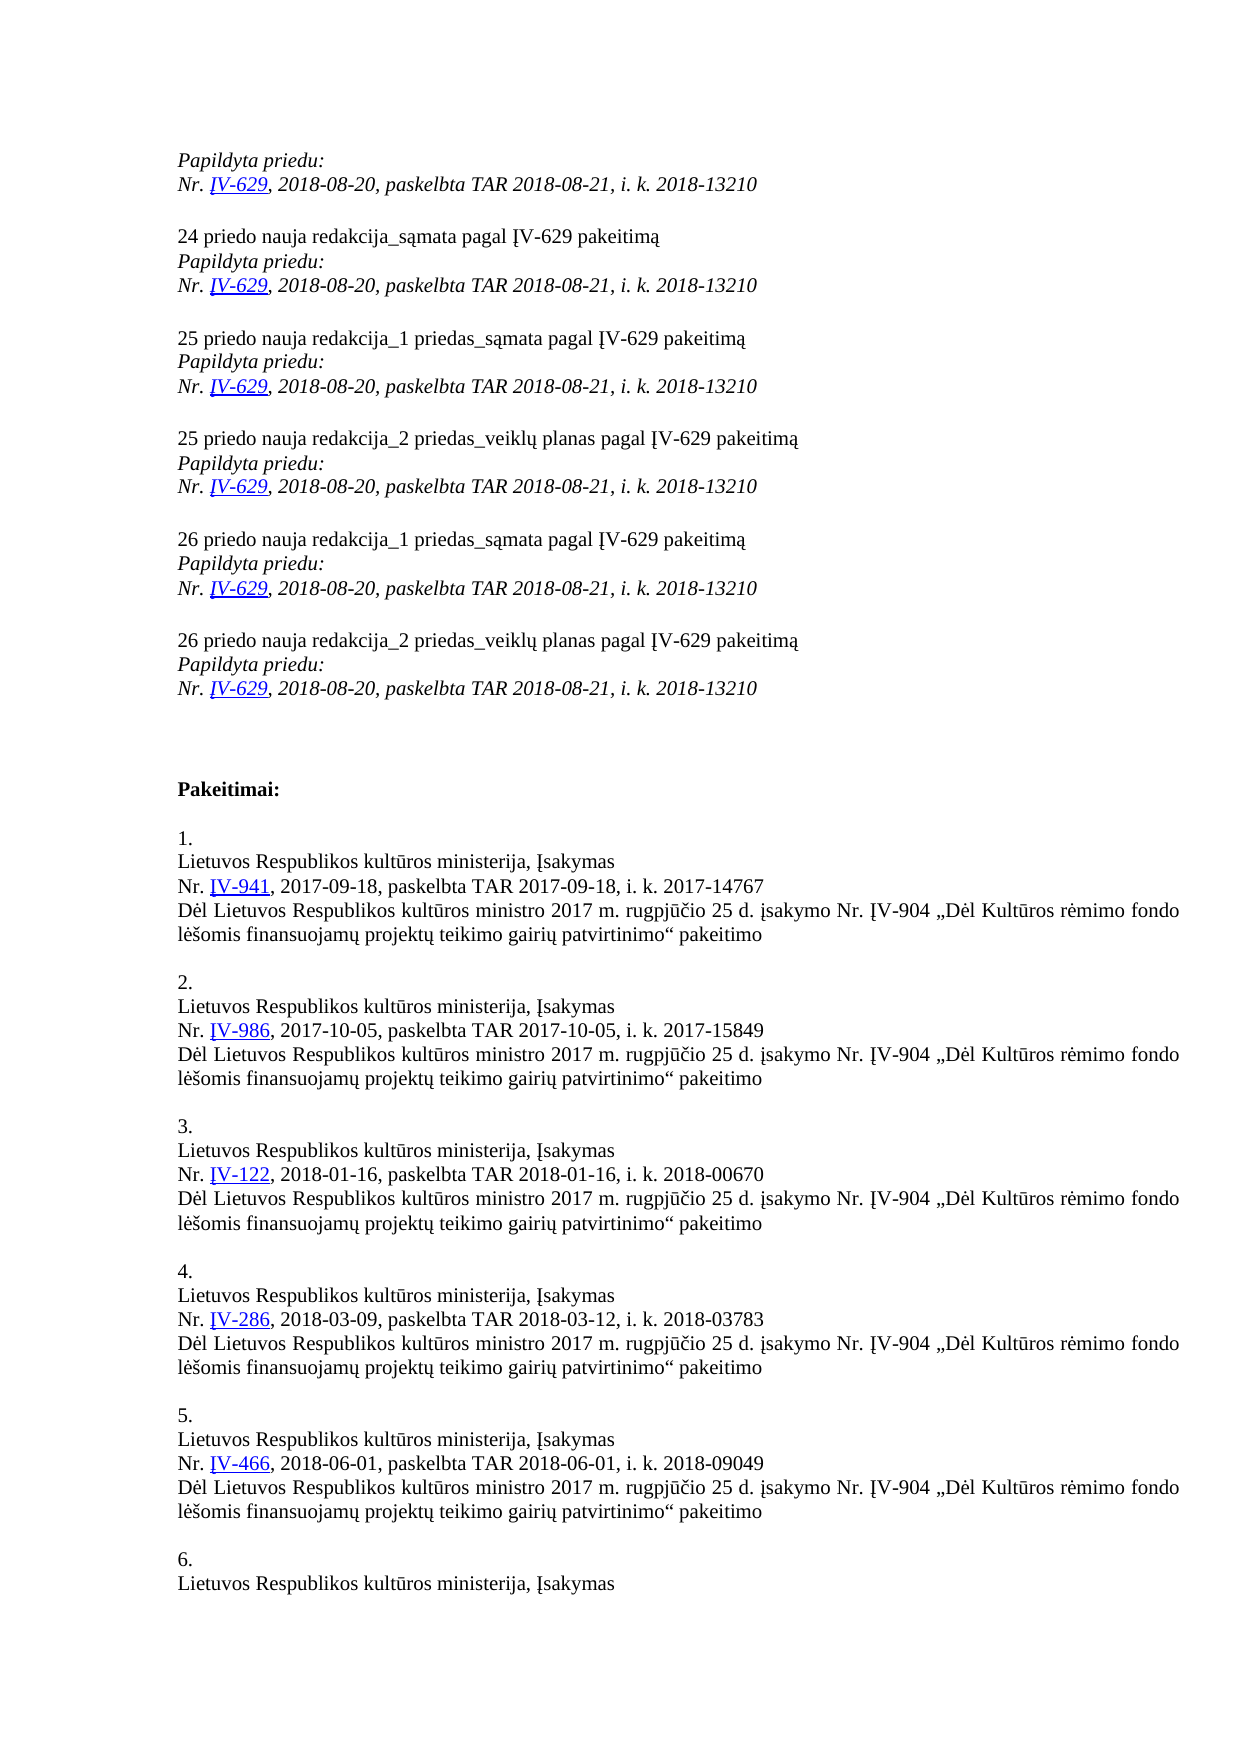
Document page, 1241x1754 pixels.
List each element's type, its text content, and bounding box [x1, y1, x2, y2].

text 2. [177, 970, 1181, 994]
text Lietuvos Respublikos kultūros ministerija, Įsakymas [177, 849, 1181, 873]
text Papildyta priedu: [177, 248, 1181, 273]
text Dėl Lietuvos Respublikos kultūros ministro 2017 m. rugpjūčio 25 d. įsakymo Nr. ĮV-904 „Dėl Kultūros rėmimo fondo lėšomis finansuojamų projektų teikimo gairių patvirtinimo“ pakeitimo [177, 1042, 1181, 1090]
text Dėl Lietuvos Respublikos kultūros ministro 2017 m. rugpjūčio 25 d. įsakymo Nr. ĮV-904 „Dėl Kultūros rėmimo fondo lėšomis finansuojamų projektų teikimo gairių patvirtinimo“ pakeitimo [177, 1331, 1181, 1379]
text Lietuvos Respublikos kultūros ministerija, Įsakymas [177, 994, 1181, 1018]
text 26 priedo nauja redakcija_1 priedas_sąmata pagal ĮV-629 pakeitimą [177, 527, 1181, 551]
text Lietuvos Respublikos kultūros ministerija, Įsakymas [177, 1138, 1181, 1162]
text Nr. ĮV-629, 2018-08-20, paskelbta TAR 2018-08-21, i. k. 2018-13210 [177, 575, 1181, 599]
text 3. [177, 1114, 1181, 1138]
text Nr. ĮV-122, 2018-01-16, paskelbta TAR 2018-01-16, i. k. 2018-00670 [177, 1162, 1181, 1186]
text Dėl Lietuvos Respublikos kultūros ministro 2017 m. rugpjūčio 25 d. įsakymo Nr. ĮV-904 „Dėl Kultūros rėmimo fondo lėšomis finansuojamų projektų teikimo gairių patvirtinimo“ pakeitimo [177, 1475, 1181, 1523]
text 25 priedo nauja redakcija_2 priedas_veiklų planas pagal ĮV-629 pakeitimą [177, 426, 1181, 450]
text Nr. ĮV-629, 2018-08-20, paskelbta TAR 2018-08-21, i. k. 2018-13210 [177, 373, 1181, 398]
text Dėl Lietuvos Respublikos kultūros ministro 2017 m. rugpjūčio 25 d. įsakymo Nr. ĮV-904 „Dėl Kultūros rėmimo fondo lėšomis finansuojamų projektų teikimo gairių patvirtinimo“ pakeitimo [177, 898, 1181, 946]
text 25 priedo nauja redakcija_1 priedas_sąmata pagal ĮV-629 pakeitimą [177, 325, 1181, 349]
text 6. [177, 1547, 1181, 1571]
text Papildyta priedu: [177, 148, 1181, 172]
text Papildyta priedu: [177, 551, 1181, 575]
text Lietuvos Respublikos kultūros ministerija, Įsakymas [177, 1571, 1181, 1595]
text Papildyta priedu: [177, 652, 1181, 676]
text Papildyta priedu: [177, 450, 1181, 474]
text 26 priedo nauja redakcija_2 priedas_veiklų planas pagal ĮV-629 pakeitimą [177, 628, 1181, 652]
text Lietuvos Respublikos kultūros ministerija, Įsakymas [177, 1283, 1181, 1307]
text Nr. ĮV-986, 2017-10-05, paskelbta TAR 2017-10-05, i. k. 2017-15849 [177, 1018, 1181, 1042]
text Nr. ĮV-629, 2018-08-20, paskelbta TAR 2018-08-21, i. k. 2018-13210 [177, 172, 1181, 196]
text Nr. ĮV-941, 2017-09-18, paskelbta TAR 2017-09-18, i. k. 2017-14767 [177, 873, 1181, 898]
text Pakeitimai: [177, 777, 1181, 801]
text 1. [177, 825, 1181, 849]
text 4. [177, 1258, 1181, 1283]
text Dėl Lietuvos Respublikos kultūros ministro 2017 m. rugpjūčio 25 d. įsakymo Nr. ĮV-904 „Dėl Kultūros rėmimo fondo lėšomis finansuojamų projektų teikimo gairių patvirtinimo“ pakeitimo [177, 1186, 1181, 1234]
text Lietuvos Respublikos kultūros ministerija, Įsakymas [177, 1427, 1181, 1451]
text Papildyta priedu: [177, 349, 1181, 373]
text Nr. ĮV-629, 2018-08-20, paskelbta TAR 2018-08-21, i. k. 2018-13210 [177, 474, 1181, 498]
text Nr. ĮV-286, 2018-03-09, paskelbta TAR 2018-03-12, i. k. 2018-03783 [177, 1307, 1181, 1331]
text 5. [177, 1403, 1181, 1427]
text Nr. ĮV-629, 2018-08-20, paskelbta TAR 2018-08-21, i. k. 2018-13210 [177, 676, 1181, 700]
text 24 priedo nauja redakcija_sąmata pagal ĮV-629 pakeitimą [177, 224, 1181, 248]
text Nr. ĮV-629, 2018-08-20, paskelbta TAR 2018-08-21, i. k. 2018-13210 [177, 273, 1181, 297]
text Nr. ĮV-466, 2018-06-01, paskelbta TAR 2018-06-01, i. k. 2018-09049 [177, 1451, 1181, 1475]
